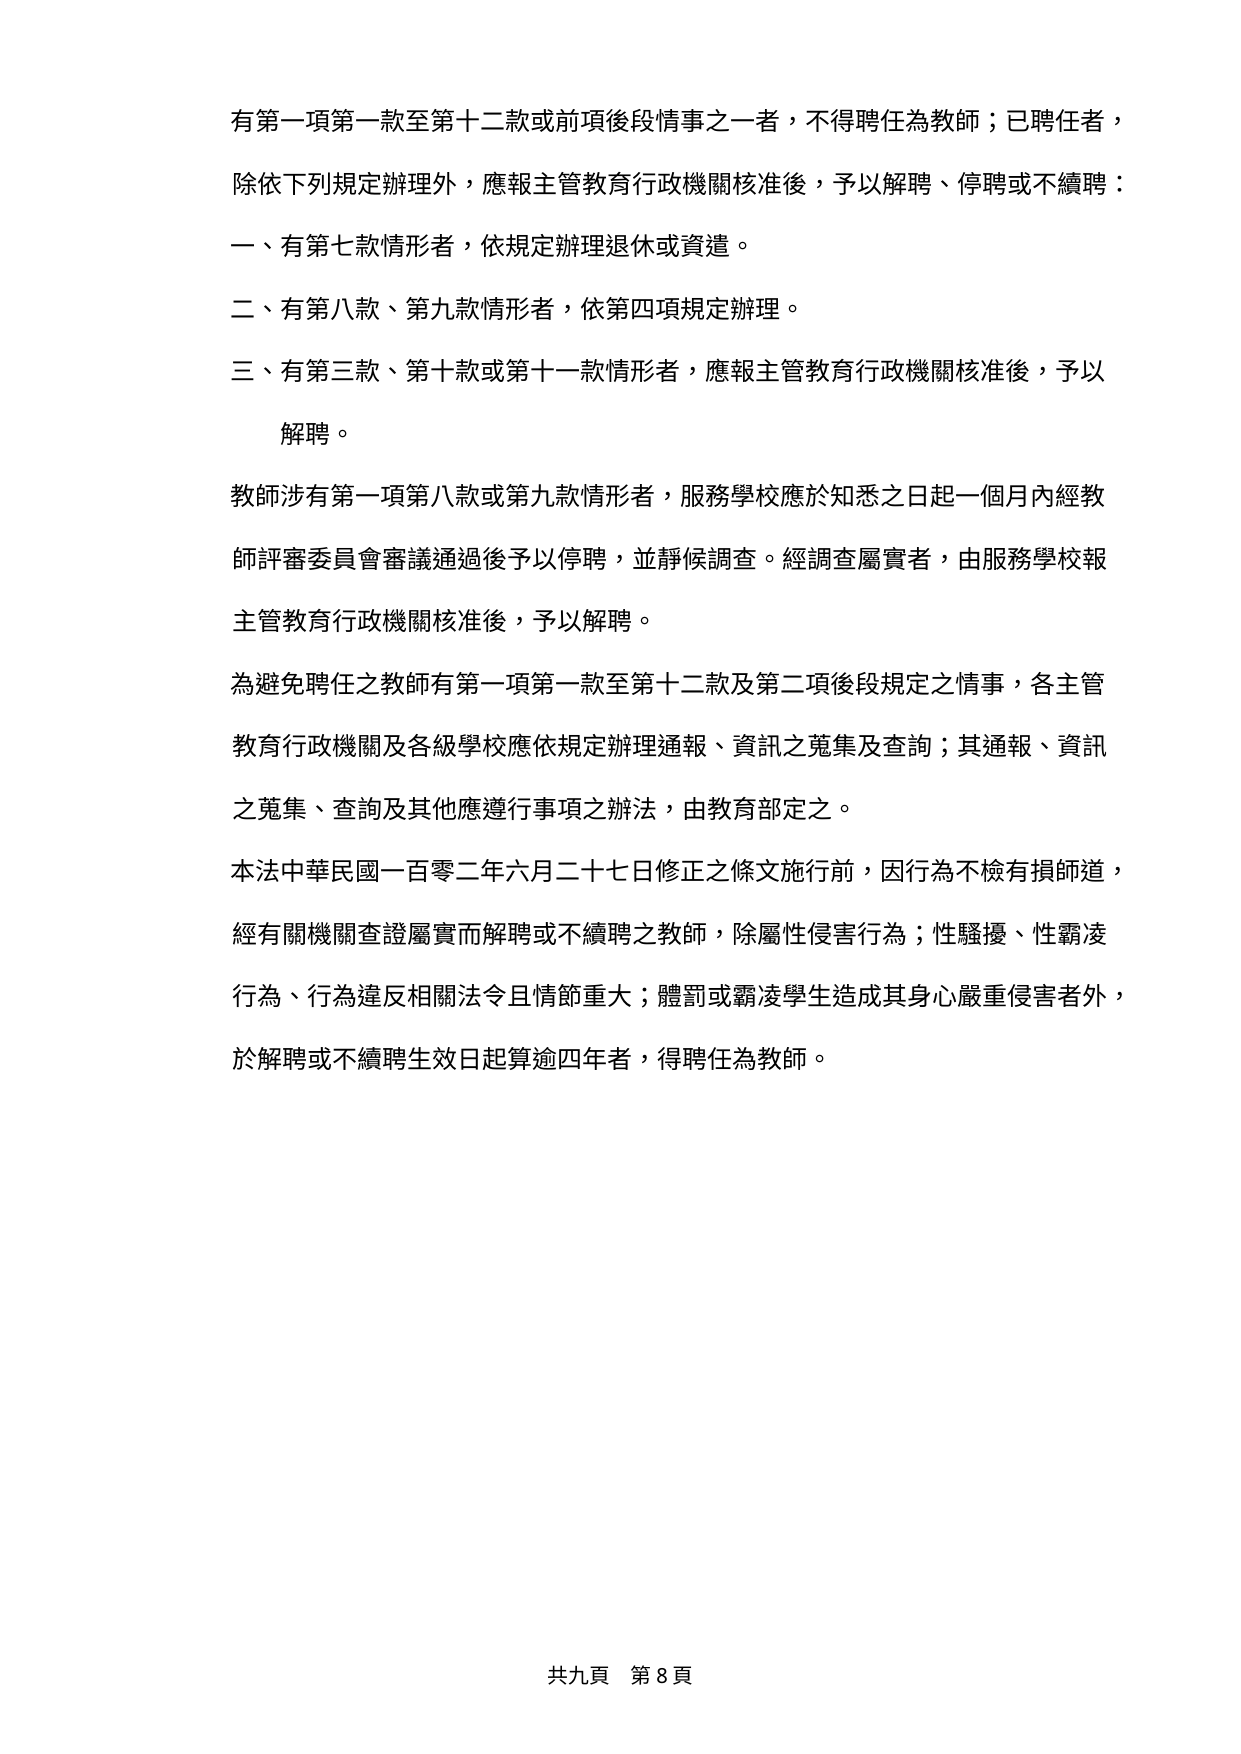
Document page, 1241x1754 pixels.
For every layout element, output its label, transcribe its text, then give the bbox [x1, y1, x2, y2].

text 本法中華民國一百零二年六月二十七日修正之條文施行前，因行為不檢有損師道，經有關機關查證屬實而解聘或不續聘之教師，除屬性侵害行為；性騷擾、性霸凌行為、行為違反相關法令且情節重大；體罰或霸凌學生造成其身心嚴重侵害者外，於解聘或不續聘生效日起算逾四年者，得聘任為教師。 [231, 828, 1122, 1078]
text 教師涉有第一項第八款或第九款情形者，服務學校應於知悉之日起一個月內經教師評審委員會審議通過後予以停聘，並靜候調查。經調查屬實者，由服務學校報主管教育行政機關核准後，予以解聘。 [231, 453, 1122, 641]
text 為避免聘任之教師有第一項第一款至第十二款及第二項後段規定之情事，各主管教育行政機關及各級學校應依規定辦理通報、資訊之蒐集及查詢；其通報、資訊之蒐集、查詢及其他應遵行事項之辦法，由教育部定之。 [231, 641, 1122, 828]
text 一、有第七款情形者，依規定辦理退休或資遣。 [118, 203, 1122, 266]
text 二、有第八款、第九款情形者，依第四項規定辦理。 [118, 266, 1122, 328]
text 有第一項第一款至第十二款或前項後段情事之一者，不得聘任為教師；已聘任者，除依下列規定辦理外，應報主管教育行政機關核准後，予以解聘、停聘或不續聘： [231, 78, 1122, 203]
text 三、有第三款、第十款或第十一款情形者，應報主管教育行政機關核准後，予以解聘。 [231, 328, 1122, 453]
